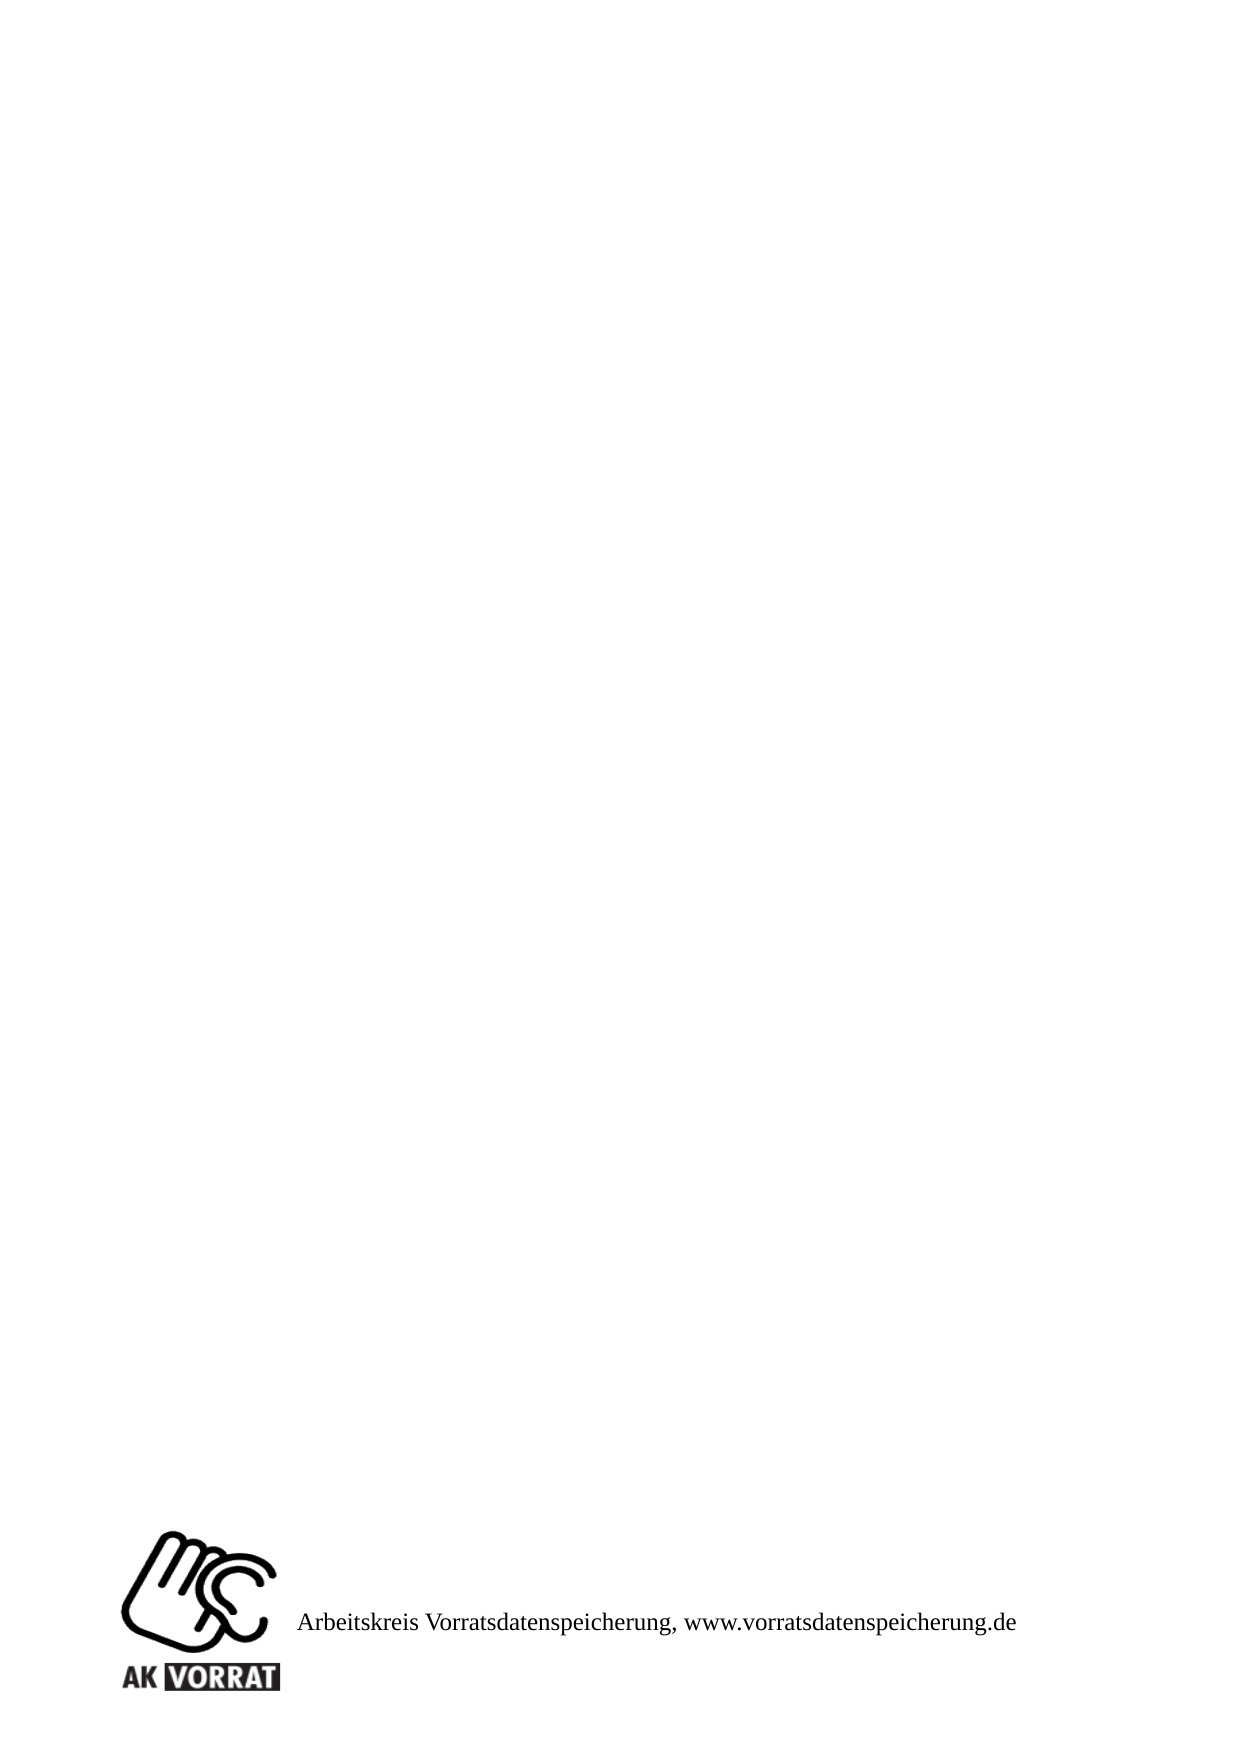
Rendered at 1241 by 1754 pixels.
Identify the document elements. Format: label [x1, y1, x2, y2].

picture [119, 1526, 281, 1692]
